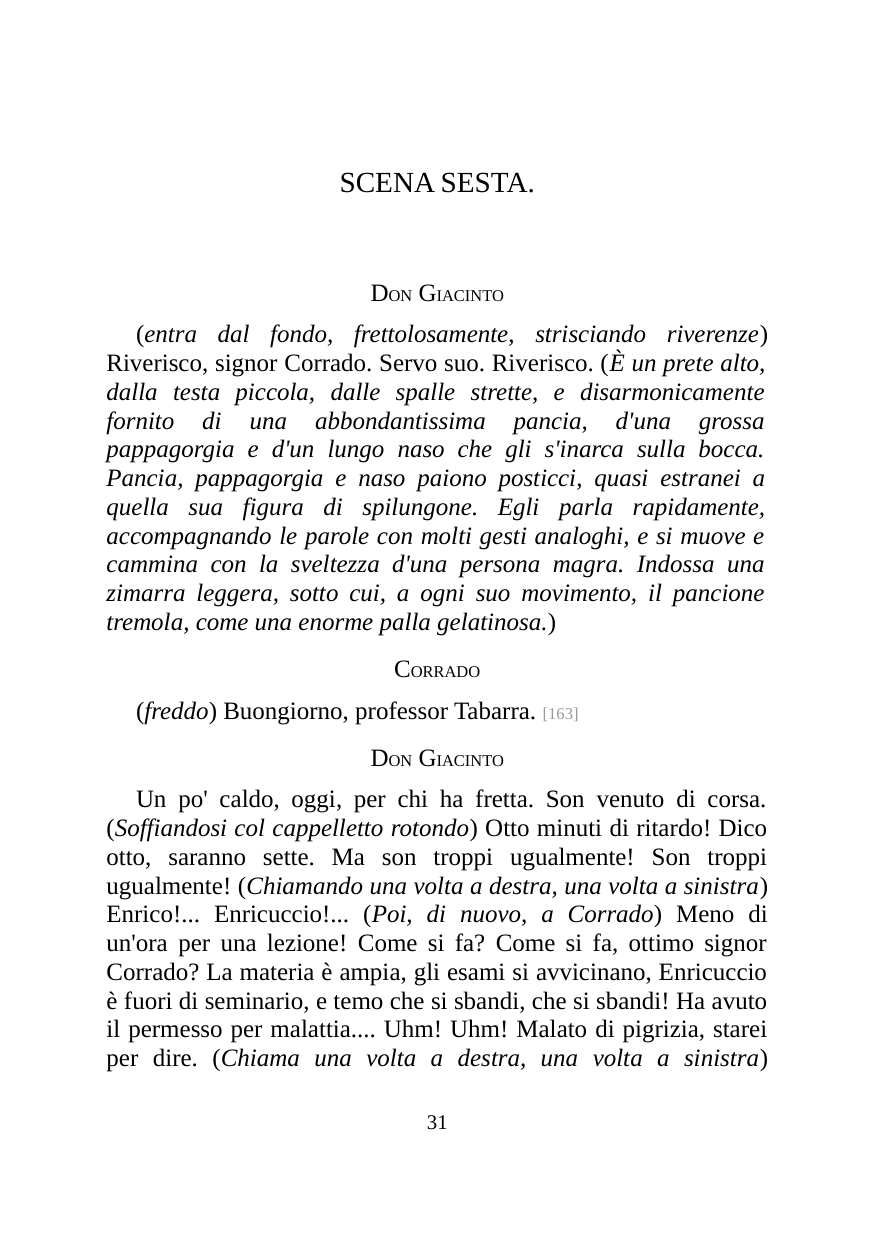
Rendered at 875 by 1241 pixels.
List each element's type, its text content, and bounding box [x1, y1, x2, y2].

text Un po' caldo, oggi, per chi ha fretta. Son venuto di corsa. (Soffiandosi col cappelletto rotondo) Otto minuti di ritardo! Dico otto, saranno sette. Ma son troppi ugualmente! Son troppi ugualmente! (Chiamando una volta a destra, una volta a sinistra) Enrico!... Enricuccio!... (Poi, di nuovo, a Corrado) Meno di un'ora per una lezione! Come si fa? Come si fa, ottimo signor Corrado? La materia è ampia, gli esami si avvicinano, Enricuccio è fuori di seminario, e temo che si sbandi, che si sbandi! Ha avuto il permesso per malattia.... Uhm! Uhm! Malato di pigrizia, starei per dire. (Chiama una volta a destra, una volta a sinistra) [106, 784, 768, 1072]
text Don Giacinto [106, 743, 768, 772]
text (freddo) Buongiorno, professor Tabarra. [163] [106, 696, 768, 724]
text Corrado [106, 654, 768, 683]
text Don Giacinto [106, 278, 768, 307]
subtitle SCENA SESTA. [106, 165, 768, 199]
text (entra dal fondo, frettolosamente, strisciando riverenze) Riverisco, signor Corrado. Servo suo. Riverisco. (È un prete alto, dalla testa piccola, dalle spalle strette, e disarmonicamente fornito di una abbondantissima pancia, d'una grossa pappagorgia e d'un lungo naso che gli s'inarca sulla bocca. Pancia, pappagorgia e naso paiono posticci, quasi estranei a quella sua figura di spilungone. Egli parla rapidamente, accompagnando le parole con molti gesti analoghi, e si muove e cammina con la sveltezza d'una persona magra. Indossa una zimarra leggera, sotto cui, a ogni suo movimento, il pancione tremola, come una enorme palla gelatinosa.) [106, 319, 768, 636]
